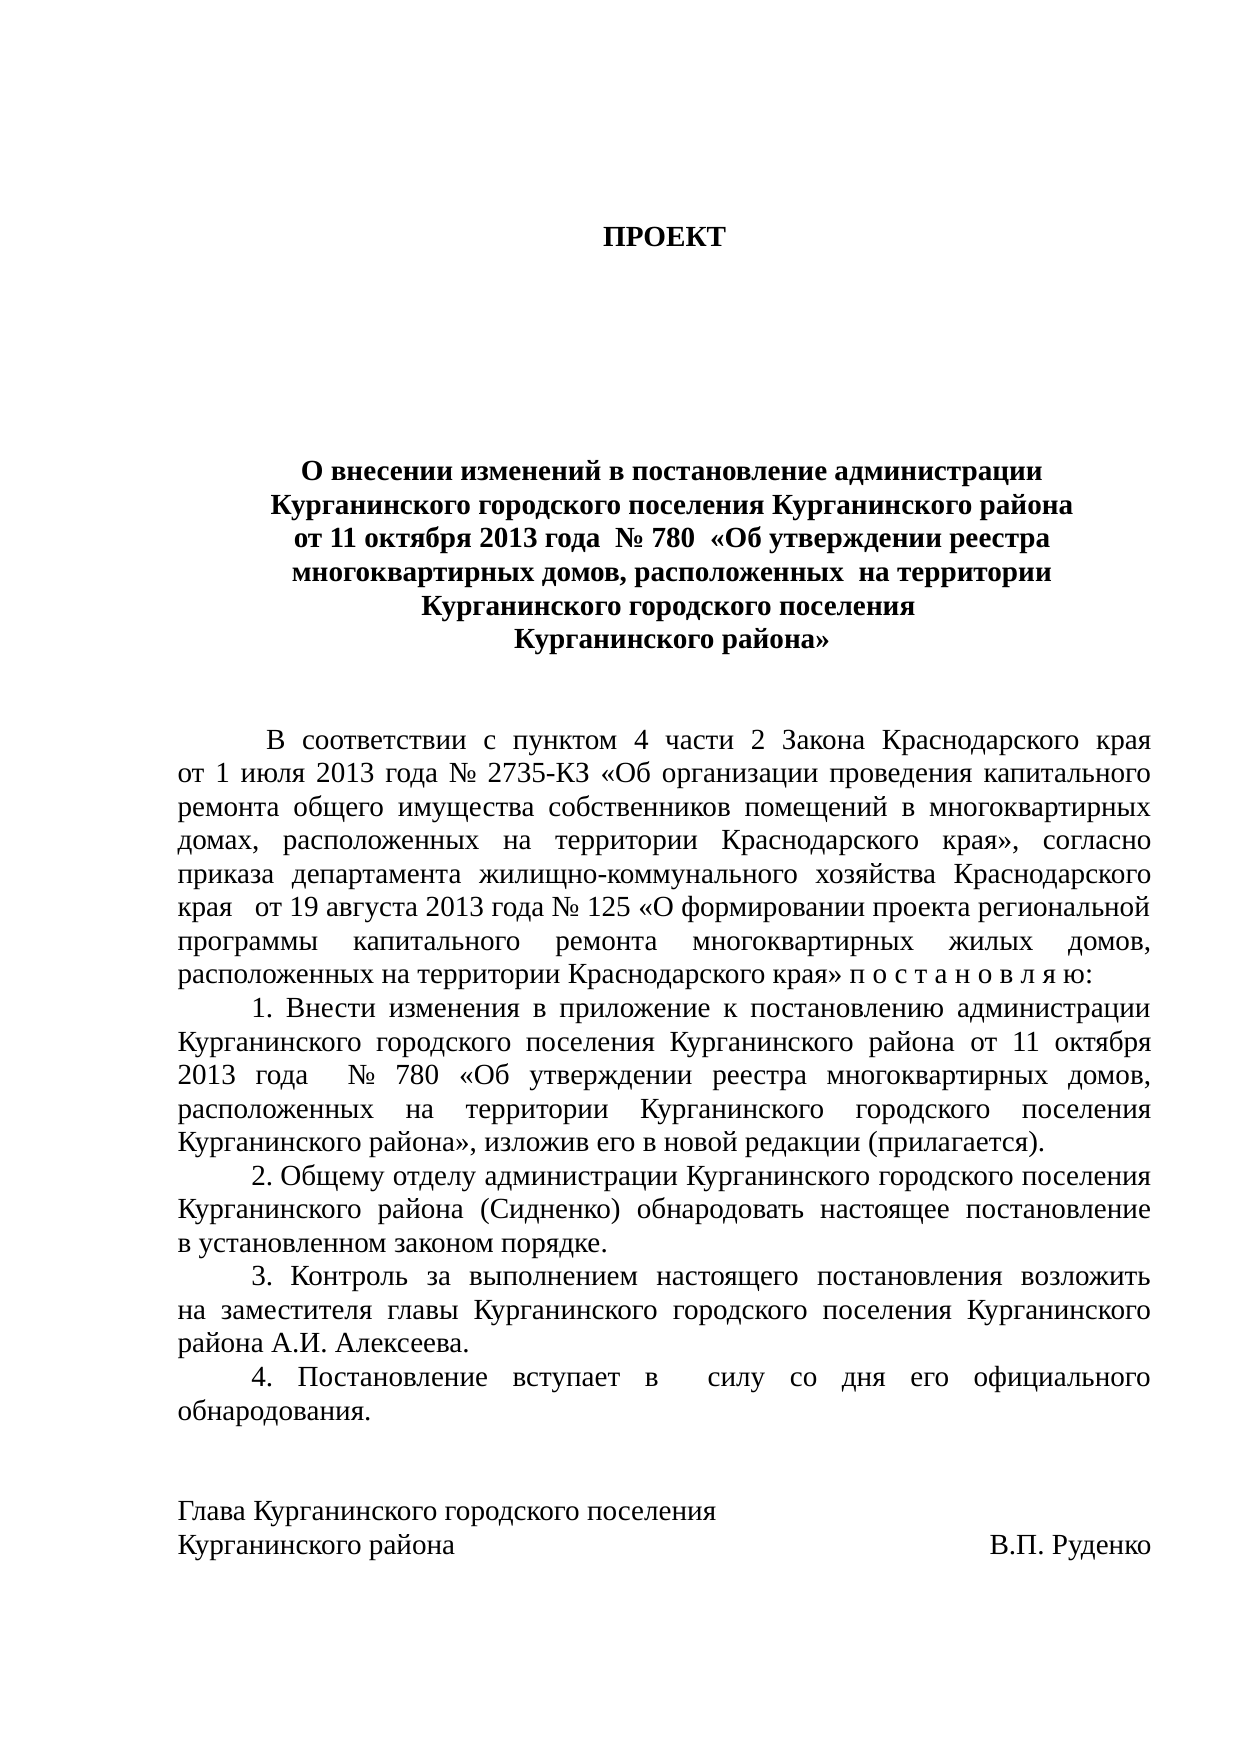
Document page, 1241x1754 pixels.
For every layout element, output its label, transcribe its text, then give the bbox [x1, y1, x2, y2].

text Курганинского района В.П. Руденко [177, 1527, 1152, 1560]
text 3. Контроль за выполнением настоящего постановления возложить на заместителя главы Курганинского городского поселения Курганинского района А.И. Алексеева. [177, 1258, 1152, 1359]
text В соответствии с пунктом 4 части 2 Закона Краснодарского края от 1 июля 2013 года № 2735-КЗ «Об организации проведения капитального ремонта общего имущества собственников помещений в многоквартирных домах, расположенных на территории Краснодарского края», согласно приказа департамента жилищно-коммунального хозяйства Краснодарского края от 19 августа 2013 года № 125 «О формировании проекта региональной программы капитального ремонта многоквартирных жилых домов, расположенных на территории Краснодарского края» п о с т а н о в л я ю: [177, 722, 1152, 990]
text Глава Курганинского городского поселения [177, 1493, 1152, 1527]
text 4. Постановление вступает в силу со дня его официального обнародования. [177, 1359, 1152, 1426]
text 2. Общему отделу администрации Курганинского городского поселения Курганинского района (Сидненко) обнародовать настоящее постановление в установленном законом порядке. [177, 1158, 1152, 1258]
text Курганинского района» [266, 621, 1078, 655]
text 1. Внести изменения в приложение к постановлению администрации Курганинского городского поселения Курганинского района от 11 октября 2013 года № 780 «Об утверждении реестра многоквартирных домов, расположенных на территории Курганинского городского поселения Курганинского района», изложив его в новой редакции (прилагается). [177, 990, 1152, 1158]
text О внесении изменений в постановление администрации Курганинского городского поселения Курганинского района от 11 октября 2013 года № 780 «Об утверждении реестра многоквартирных домов, расположенных на территории Курганинского городского поселения [266, 453, 1078, 621]
text ПРОЕКТ [177, 219, 1152, 252]
